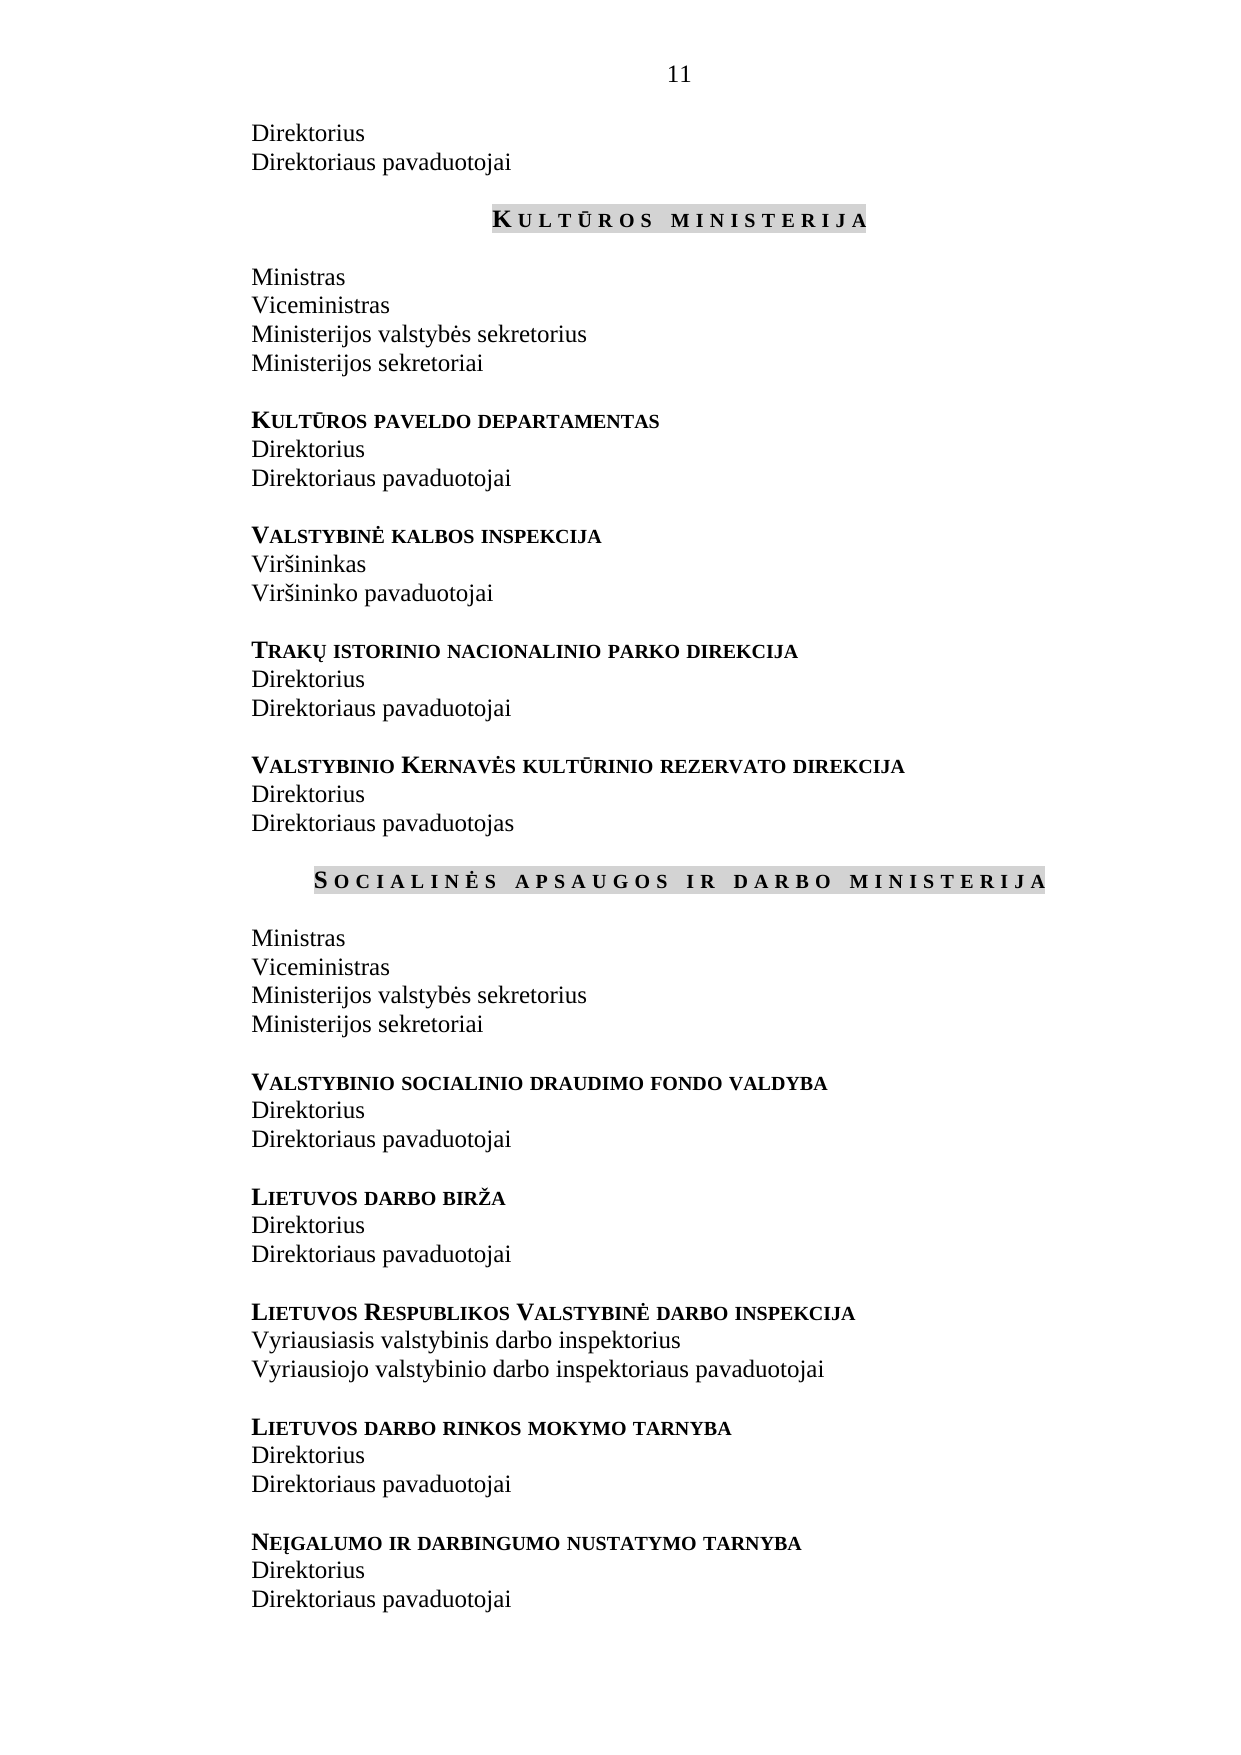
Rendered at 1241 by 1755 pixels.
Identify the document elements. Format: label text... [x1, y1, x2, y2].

text Valstybinė kalbos inspekcija [177, 521, 1181, 549]
text Direktorius [177, 1096, 1181, 1124]
text Direktorius [177, 434, 1181, 463]
text Ministerijos sekretoriai [177, 1009, 1181, 1038]
text Viceministras [177, 291, 1181, 319]
text Kultūros ministerija [177, 204, 1181, 233]
text Vyriausiasis valstybinis darbo inspektorius [177, 1326, 1181, 1354]
text Direktoriaus pavaduotojas [177, 808, 1181, 837]
text Viršininko pavaduotojai [177, 578, 1181, 607]
text Direktorius [177, 1211, 1181, 1239]
text Direktoriaus pavaduotojai [177, 1469, 1181, 1498]
text Ministerijos valstybės sekretorius [177, 981, 1181, 1009]
text Direktoriaus pavaduotojai [177, 147, 1181, 176]
text Direktorius [177, 664, 1181, 693]
text Lietuvos Respublikos Valstybinė darbo inspekcija [177, 1297, 1181, 1326]
text Direktorius [177, 118, 1181, 147]
text Socialinės apsaugos ir darbo ministerija [177, 866, 1181, 894]
text Ministerijos sekretoriai [177, 348, 1181, 377]
text Direktorius [177, 779, 1181, 808]
text Lietuvos darbo birža [177, 1182, 1181, 1211]
text Direktorius [177, 1556, 1181, 1584]
text Direktorius [177, 1441, 1181, 1469]
text Direktoriaus pavaduotojai [177, 693, 1181, 722]
text Ministras [177, 923, 1181, 952]
text Ministerijos valstybės sekretorius [177, 319, 1181, 348]
text Ministras [177, 262, 1181, 291]
text Neįgalumo ir darbingumo nustatymo tarnyba [177, 1527, 1181, 1556]
text Trakų istorinio nacionalinio parko direkcija [177, 636, 1181, 664]
text Viceministras [177, 952, 1181, 981]
text Valstybinio socialinio draudimo fondo valdyba [177, 1067, 1181, 1096]
text Direktoriaus pavaduotojai [177, 1124, 1181, 1153]
text Direktoriaus pavaduotojai [177, 1584, 1181, 1613]
text Valstybinio Kernavės kultūrinio rezervato direkcija [177, 751, 1181, 779]
text Viršininkas [177, 549, 1181, 578]
text Direktoriaus pavaduotojai [177, 463, 1181, 492]
text Lietuvos darbo rinkos mokymo tarnyba [177, 1412, 1181, 1441]
text Direktoriaus pavaduotojai [177, 1239, 1181, 1268]
text Vyriausiojo valstybinio darbo inspektoriaus pavaduotojai [177, 1354, 1181, 1383]
text Kultūros paveldo departamentas [177, 406, 1181, 434]
